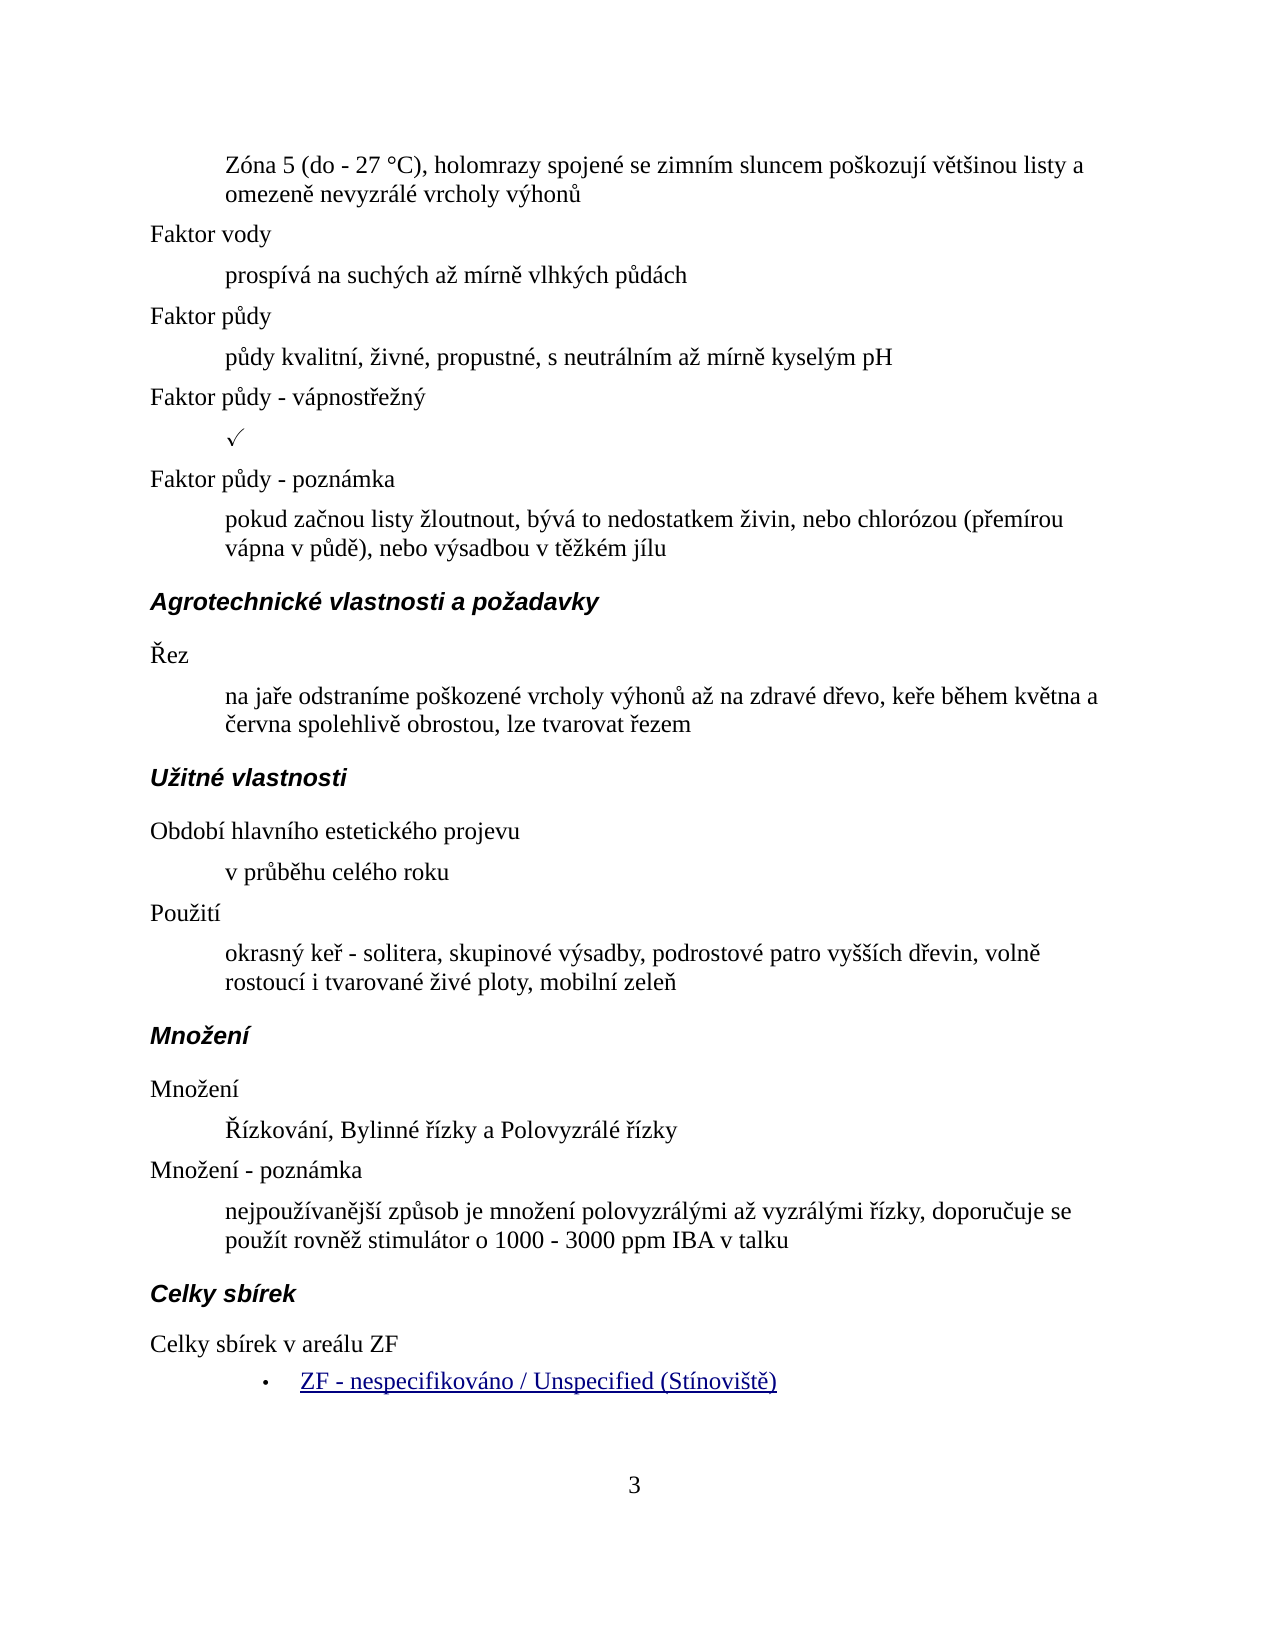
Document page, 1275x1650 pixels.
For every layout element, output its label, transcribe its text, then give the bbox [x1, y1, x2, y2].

text nejpoužívanější způsob je množení polovyzrálými až vyzrálými řízky, doporučuje se použít rovněž stimulátor o 1000 - 3000 ppm IBA v talku [225, 1196, 1125, 1254]
subtitle Užitné vlastnosti [150, 763, 1125, 792]
text Faktor půdy - vápnostřežný [150, 382, 1125, 411]
text Faktor půdy - poznámka [150, 464, 1125, 493]
text prospívá na suchých až mírně vlhkých půdách [225, 260, 1125, 289]
text Řez [150, 640, 1125, 669]
text v průběhu celého roku [225, 857, 1125, 886]
text Faktor půdy [150, 301, 1125, 330]
text okrasný keř - solitera, skupinové výsadby, podrostové patro vyšších dřevin, volně rostoucí i tvarované živé ploty, mobilní zeleň [225, 938, 1125, 996]
text Faktor vody [150, 219, 1125, 248]
text na jaře odstraníme poškozené vrcholy výhonů až na zdravé dřevo, keře během května a června spolehlivě obrostou, lze tvarovat řezem [225, 681, 1125, 738]
text Řízkování, Bylinné řízky a Polovyzrálé řízky [225, 1115, 1125, 1143]
text ✓ [225, 423, 1125, 452]
text půdy kvalitní, živné, propustné, s neutrálním až mírně kyselým pH [225, 342, 1125, 370]
text Období hlavního estetického projevu [150, 816, 1125, 845]
text Množení - poznámka [150, 1156, 1125, 1184]
subtitle Agrotechnické vlastnosti a požadavky [150, 587, 1125, 616]
text pokud začnou listy žloutnout, bývá to nedostatkem živin, nebo chlorózou (přemírou vápna v půdě), nebo výsadbou v těžkém jílu [225, 504, 1125, 562]
text Celky sbírek v areálu ZF [150, 1329, 1125, 1357]
subtitle Celky sbírek [150, 1279, 1125, 1307]
text Použití [150, 898, 1125, 927]
text Množení [150, 1074, 1125, 1103]
subtitle Množení [150, 1021, 1125, 1049]
text Zóna 5 (do - 27 °C), holomrazy spojené se zimním sluncem poškozují většinou listy a omezeně nevyzrálé vrcholy výhonů [225, 150, 1125, 207]
list ZF - nespecifikováno / Unspecified (Stínoviště) [262, 1366, 1125, 1395]
